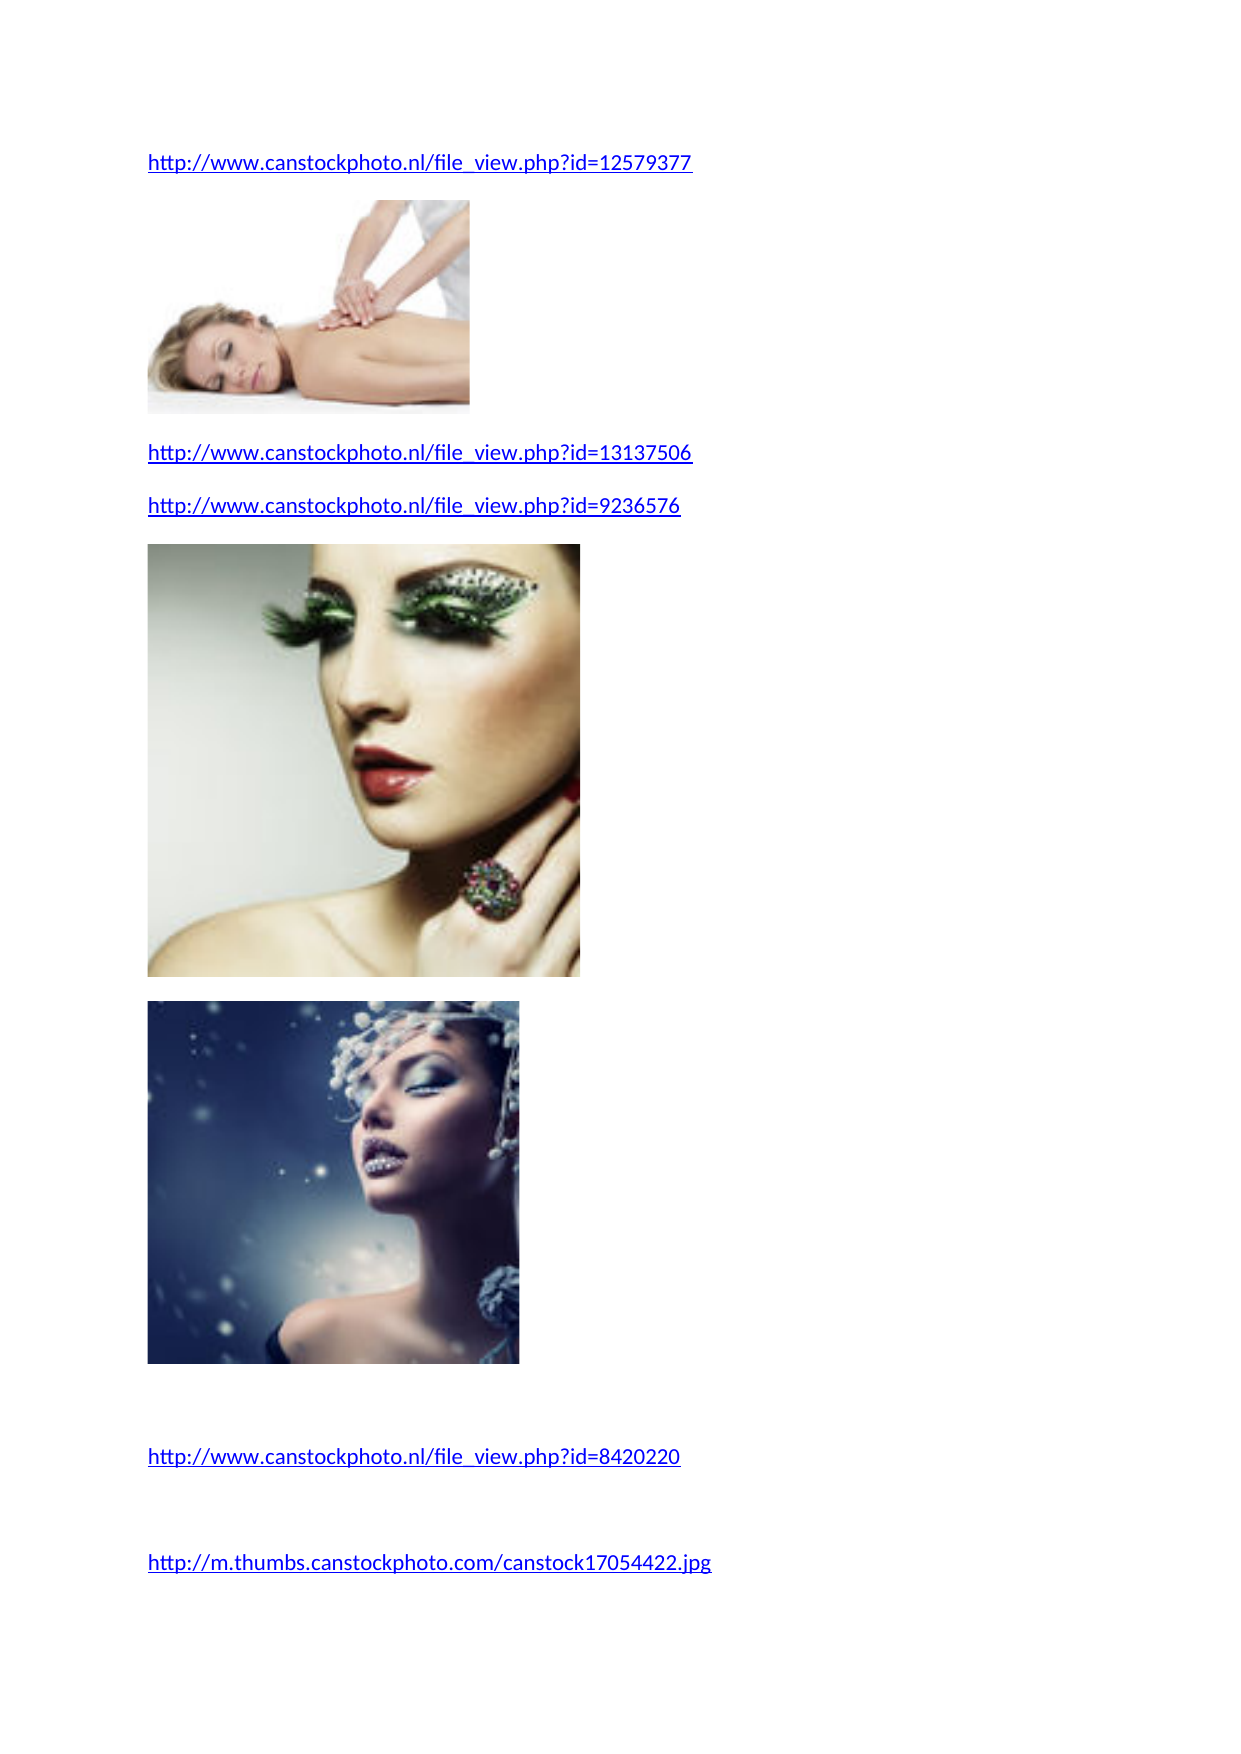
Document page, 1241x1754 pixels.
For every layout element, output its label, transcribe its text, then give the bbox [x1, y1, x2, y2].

text http://www.canstockphoto.nl/file_view.php?id=8420220 [148, 1442, 1093, 1470]
text http://m.thumbs.canstockphoto.com/canstock17054422.jpg [148, 1548, 1093, 1576]
text http://www.canstockphoto.nl/file_view.php?id=13137506 [148, 438, 1093, 466]
picture [147, 1001, 520, 1364]
text http://www.canstockphoto.nl/file_view.php?id=9236576 [148, 491, 1093, 519]
picture [147, 200, 470, 414]
text http://www.canstockphoto.nl/file_view.php?id=12579377 [148, 148, 1093, 176]
picture [147, 544, 581, 977]
